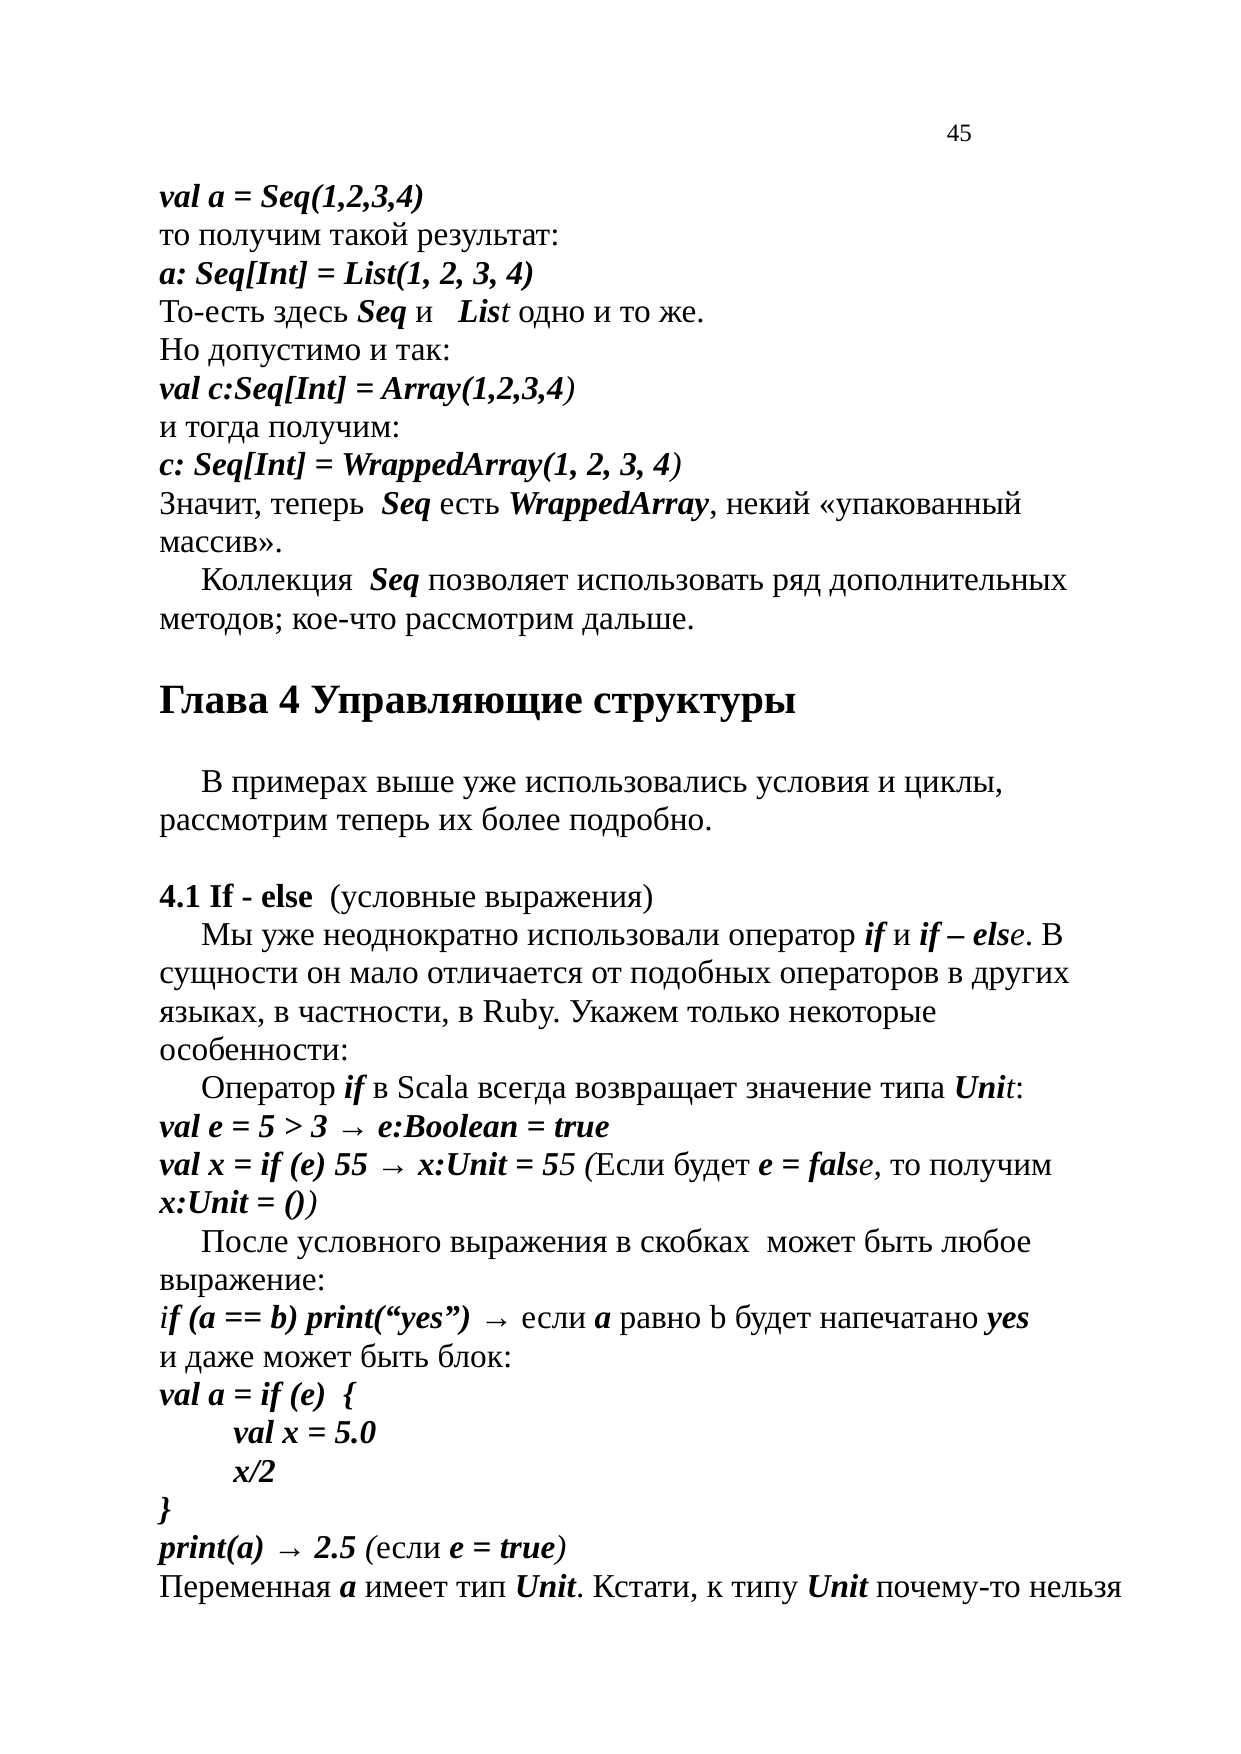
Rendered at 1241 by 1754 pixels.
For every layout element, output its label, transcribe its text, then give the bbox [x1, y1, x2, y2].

text Но допустимо и так: [159, 330, 1122, 368]
text val c:Seq[Int] = Array(1,2,3,4) [159, 368, 1122, 406]
text В примерах выше уже использовались условия и циклы, рассмотрим теперь их более подробно. [159, 761, 1122, 838]
text if (a == b) print(“yes”) → если a равно b будет напечатано yes [159, 1298, 1122, 1336]
text val x = if (e) 55 → x:Unit = 55 (Если будет e = false, то получим x:Unit = ()) [159, 1144, 1122, 1221]
text Переменная a имеет тип Unit. Кстати, к типу Unit почему-то нельзя [159, 1566, 1122, 1604]
text val a = Seq(1,2,3,4) [159, 176, 1122, 215]
text и даже может быть блок: [159, 1336, 1122, 1374]
text то получим такой результат: [159, 215, 1122, 253]
text val e = 5 > 3 → e:Boolean = true [159, 1106, 1122, 1144]
text Оператор if в Scala всегда возвращает значение типа Unit: [159, 1068, 1122, 1106]
text 4.1 If - else (условные выражения) [159, 876, 1122, 914]
text и тогда получим: [159, 406, 1122, 445]
text a: Seq[Int] = List(1, 2, 3, 4) [159, 253, 1122, 291]
text Значит, теперь Seq есть WrappedArray, некий «упакованный массив». [159, 483, 1122, 560]
text print(a) → 2.5 (если e = true) [159, 1528, 1122, 1566]
text c: Seq[Int] = WrappedArray(1, 2, 3, 4) [159, 445, 1122, 483]
text x/2 [159, 1451, 1122, 1489]
text val x = 5.0 [159, 1413, 1122, 1451]
text } [159, 1489, 1122, 1528]
text Глава 4 Управляющие структуры [159, 675, 1122, 723]
text После условного выражения в скобках может быть любое выражение: [159, 1221, 1122, 1298]
text То-есть здесь Seq и List одно и то же. [159, 291, 1122, 330]
text val a = if (e) { [159, 1374, 1122, 1413]
text Коллекция Seq позволяет использовать ряд дополнительных методов; кое-что рассмотрим дальше. [159, 560, 1122, 636]
text Мы уже неоднократно использовали оператор if и if – else. В сущности он мало отличается от подобных операторов в других языках, в частности, в Ruby. Укажем только некоторые особенности: [159, 914, 1122, 1068]
